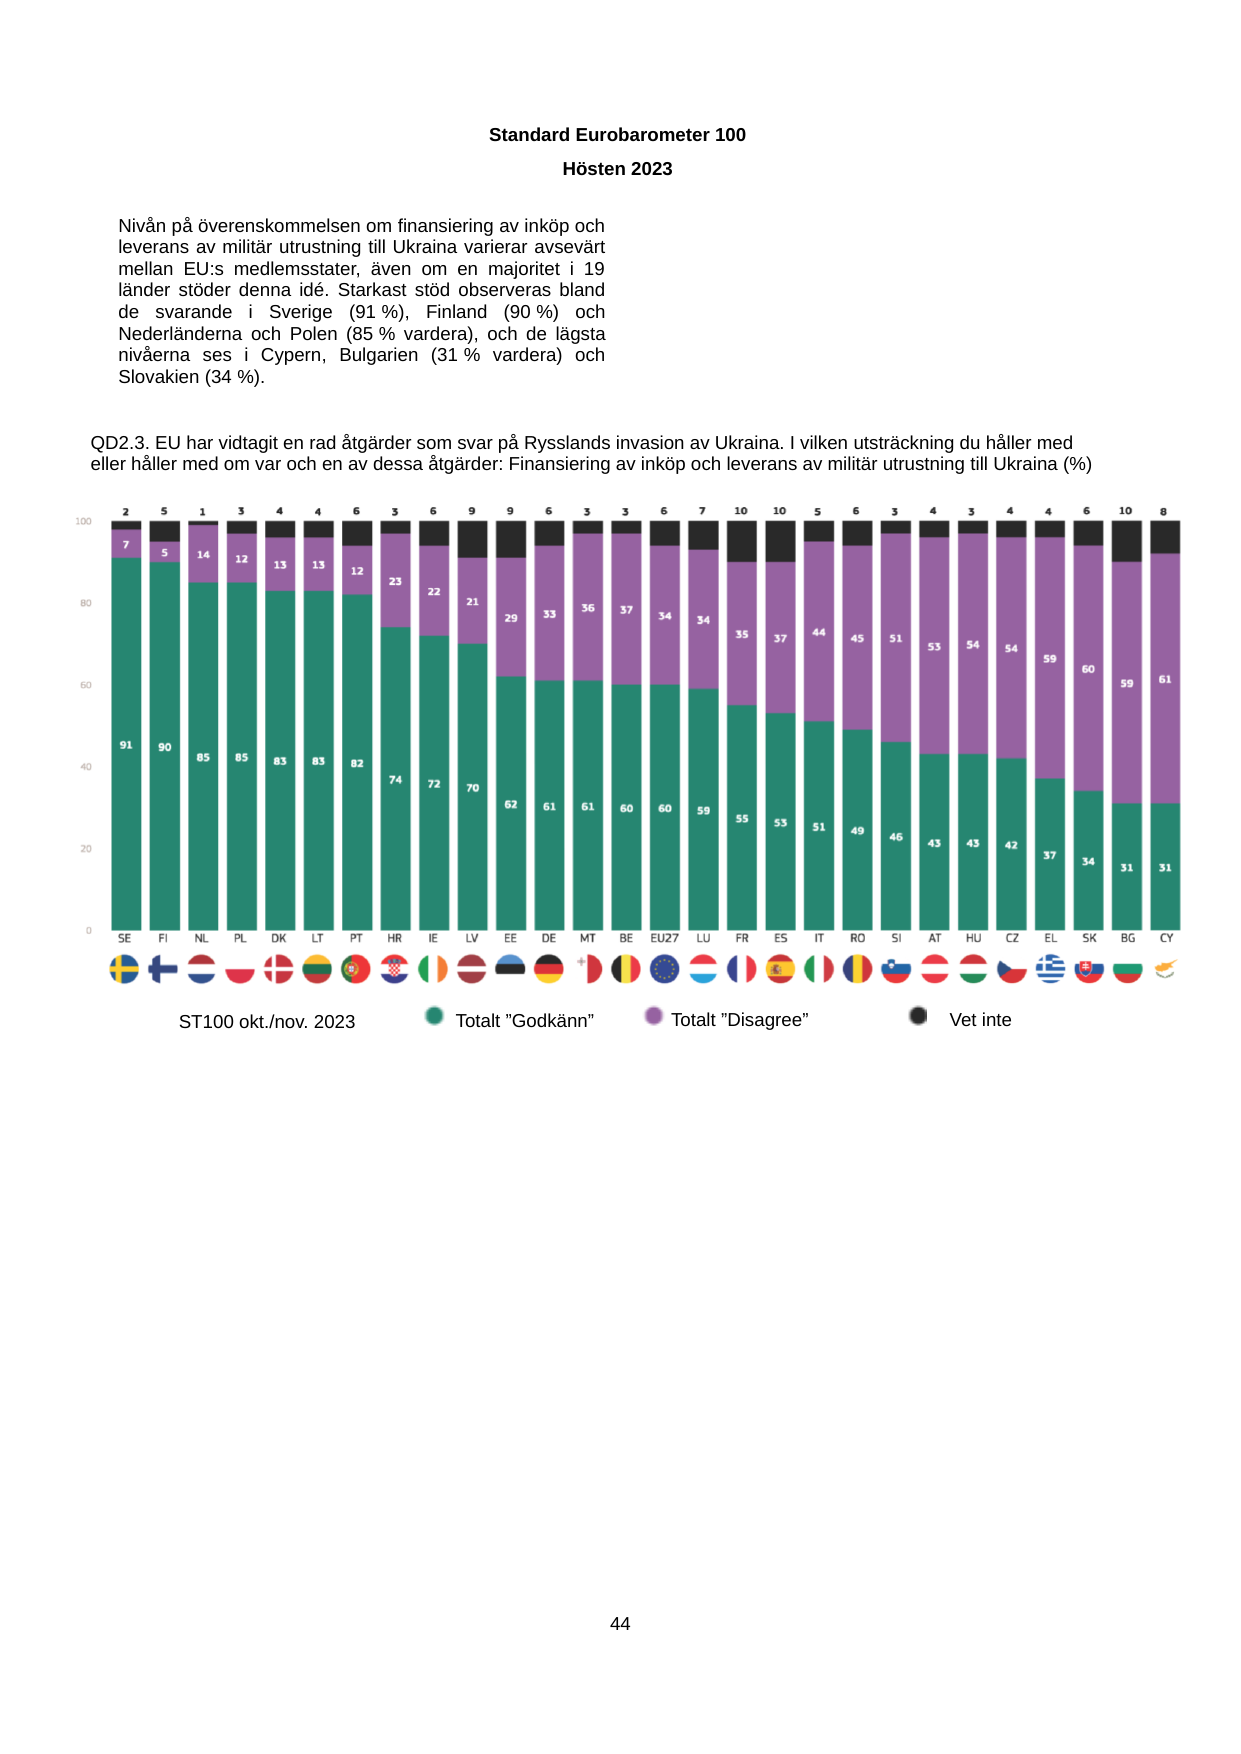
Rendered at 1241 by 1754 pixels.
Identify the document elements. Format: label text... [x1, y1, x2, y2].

picture [67, 500, 1190, 1042]
text Nivån på överenskommelsen om finansiering av inköp och leverans av militär utrustning till Ukraina varierar avsevärt mellan EU:s medlemsstater, även om en majoritet i 19 länder stöder denna idé. Starkast stöd observeras bland de svarande i Sverige (91 %), Finland (90 %) och Nederländerna och Polen (85 % vardera), och de lägsta nivåerna ses i Cypern, Bulgarien (31 % vardera) och Slovakien (34 %). [118, 214, 605, 387]
